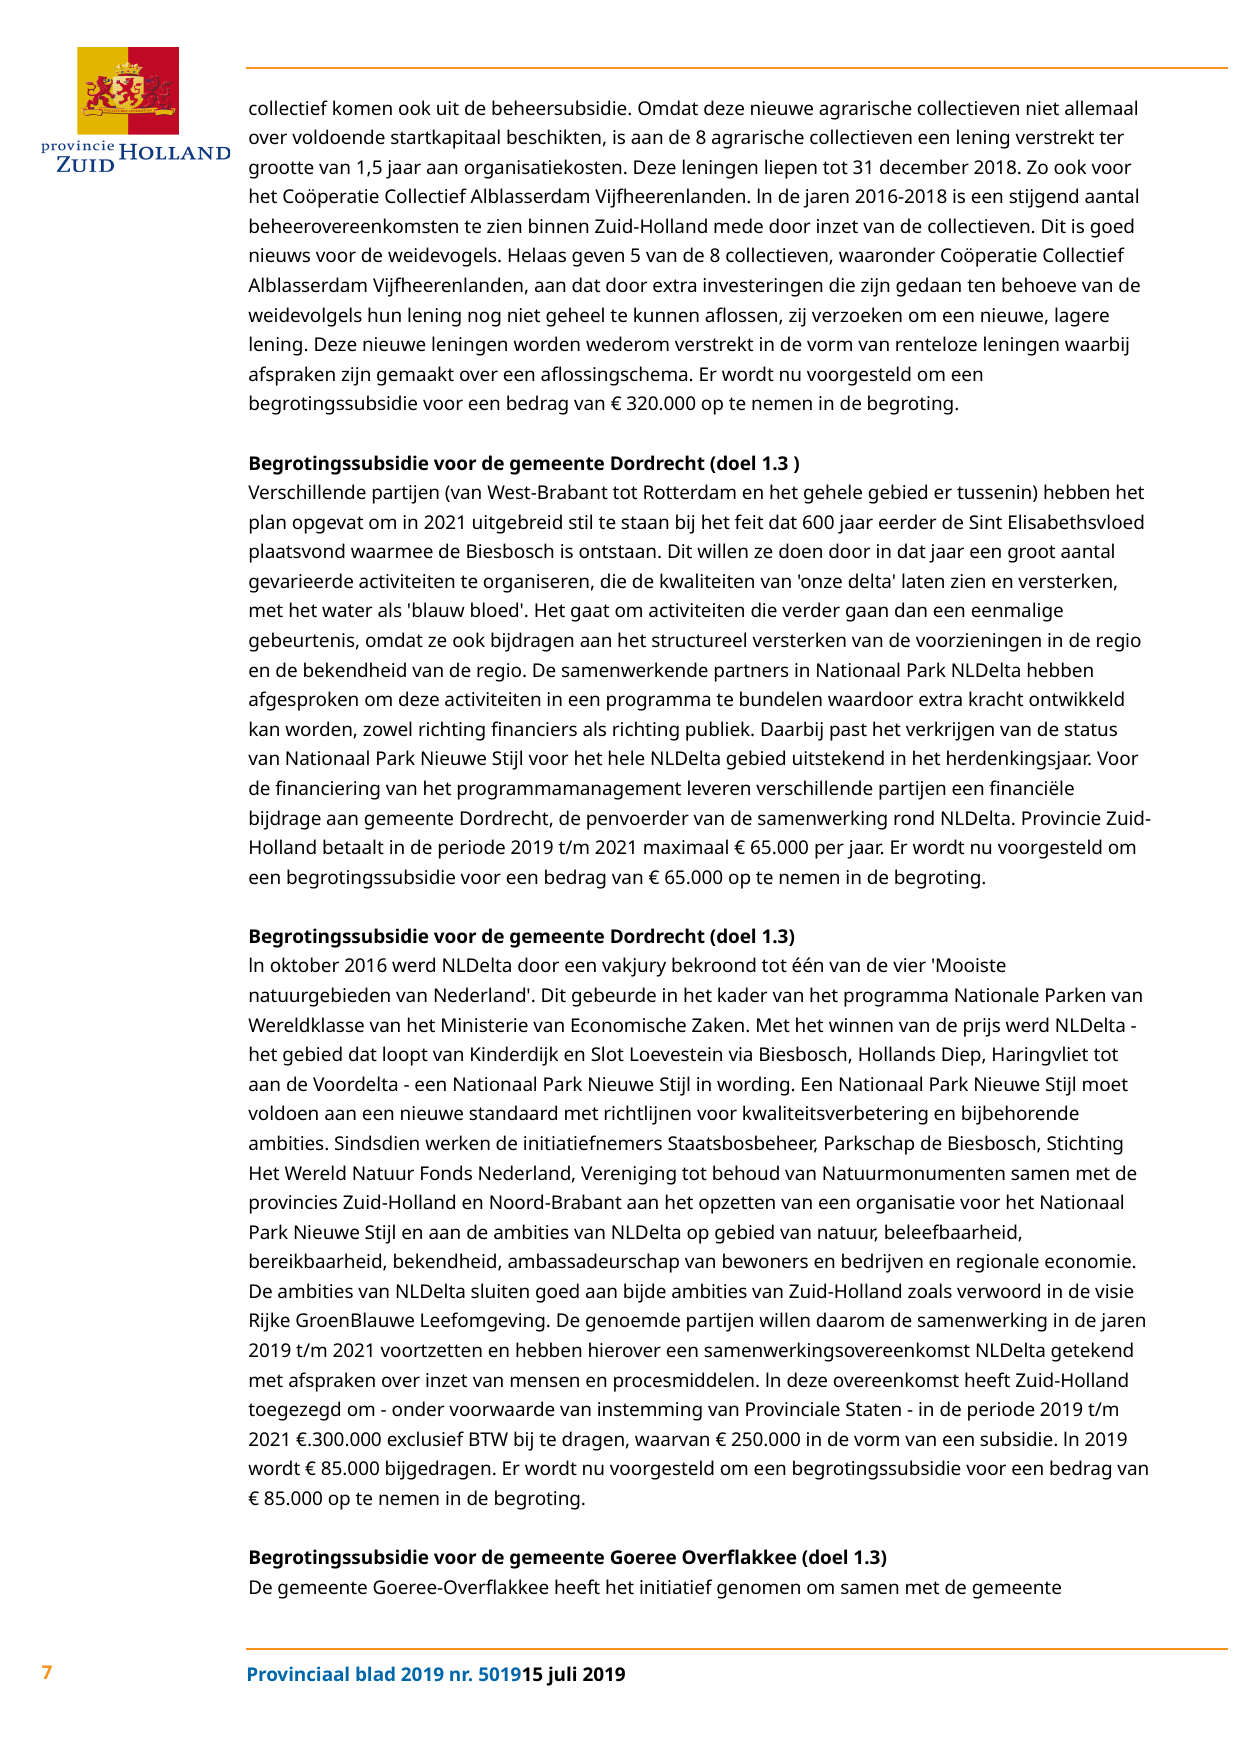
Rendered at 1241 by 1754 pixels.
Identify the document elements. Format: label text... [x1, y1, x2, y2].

text Verschillende partijen (van West-Brabant tot Rotterdam en het gehele gebied er tussenin) hebben het plan opgevat om in 2021 uitgebreid stil te staan bij het feit dat 600 jaar eerder de Sint Elisabethsvloed plaatsvond waarmee de Biesbosch is ontstaan. Dit willen ze doen door in dat jaar een groot aantal gevarieerde activiteiten te organiseren, die de kwaliteiten van 'onze delta' laten zien en versterken, met het water als 'blauw bloed'. Het gaat om activiteiten die verder gaan dan een eenmalige gebeurtenis, omdat ze ook bijdragen aan het structureel versterken van de voorzieningen in de regio en de bekendheid van de regio. De samenwerkende partners in Nationaal Park NLDelta hebben afgesproken om deze activiteiten in een programma te bundelen waardoor extra kracht ontwikkeld kan worden, zowel richting financiers als richting publiek. Daarbij past het verkrijgen van de status van Nationaal Park Nieuwe Stijl voor het hele NLDelta gebied uitstekend in het herdenkingsjaar. Voor de financiering van het programmamanagement leveren verschillende partijen een financiële bijdrage aan gemeente Dordrecht, de penvoerder van de samenwerking rond NLDelta. Provincie Zuid-Holland betaalt in de periode 2019 t/m 2021 maximaal € 65.000 per jaar. Er wordt nu voorgesteld om een begrotingssubsidie voor een bedrag van € 65.000 op te nemen in de begroting. [248, 479, 1152, 890]
text ln oktober 2016 werd NLDelta door een vakjury bekroond tot één van de vier 'Mooiste natuurgebieden van Nederland'. Dit gebeurde in het kader van het programma Nationale Parken van Wereldklasse van het Ministerie van Economische Zaken. Met het winnen van de prijs werd NLDelta - het gebied dat loopt van Kinderdijk en Slot Loevestein via Biesbosch, Hollands Diep, Haringvliet tot aan de Voordelta - een Nationaal Park Nieuwe Stijl in wording. Een Nationaal Park Nieuwe Stijl moet voldoen aan een nieuwe standaard met richtlijnen voor kwaliteitsverbetering en bijbehorende ambities. Sindsdien werken de initiatiefnemers Staatsbosbeheer, Parkschap de Biesbosch, Stichting Het Wereld Natuur Fonds Nederland, Vereniging tot behoud van Natuurmonumenten samen met de provincies Zuid-Holland en Noord-Brabant aan het opzetten van een organisatie voor het Nationaal Park Nieuwe Stijl en aan de ambities van NLDelta op gebied van natuur, beleefbaarheid, bereikbaarheid, bekendheid, ambassadeurschap van bewoners en bedrijven en regionale economie. De ambities van NLDelta sluiten goed aan bijde ambities van Zuid-Holland zoals verwoord in de visie Rijke GroenBlauwe Leefomgeving. De genoemde partijen willen daarom de samenwerking in de jaren 2019 t/m 2021 voortzetten en hebben hierover een samenwerkingsovereenkomst NLDelta getekend met afspraken over inzet van mensen en procesmiddelen. ln deze overeenkomst heeft Zuid-Holland toegezegd om - onder voorwaarde van instemming van Provinciale Staten - in de periode 2019 t/m 2021 €.300.000 exclusief BTW bij te dragen, waarvan € 250.000 in de vorm van een subsidie. ln 2019 wordt € 85.000 bijgedragen. Er wordt nu voorgesteld om een begrotingssubsidie voor een bedrag van € 85.000 op te nemen in de begroting. [248, 953, 1152, 1511]
text collectief komen ook uit de beheersubsidie. Omdat deze nieuwe agrarische collectieven niet allemaal over voldoende startkapitaal beschikten, is aan de 8 agrarische collectieven een lening verstrekt ter grootte van 1,5 jaar aan organisatiekosten. Deze leningen liepen tot 31 december 2018. Zo ook voor het Coöperatie Collectief Alblasserdam Vijfheerenlanden. ln de jaren 2016-2018 is een stijgend aantal beheerovereenkomsten te zien binnen Zuid-Holland mede door inzet van de collectieven. Dit is goed nieuws voor de weidevogels. Helaas geven 5 van de 8 collectieven, waaronder Coöperatie Collectief Alblasserdam Vijfheerenlanden, aan dat door extra investeringen die zijn gedaan ten behoeve van de weidevolgels hun lening nog niet geheel te kunnen aflossen, zij verzoeken om een nieuwe, lagere lening. Deze nieuwe leningen worden wederom verstrekt in de vorm van renteloze leningen waarbij afspraken zijn gemaakt over een aflossingschema. Er wordt nu voorgesteld om een begrotingssubsidie voor een bedrag van € 320.000 op te nemen in de begroting. [248, 95, 1152, 416]
text Begrotingssubsidie voor de gemeente Dordrecht (doel 1.3) [248, 923, 1152, 949]
text Begrotingssubsidie voor de gemeente Dordrecht (doel 1.3 ) [248, 450, 1152, 476]
text Begrotingssubsidie voor de gemeente Goeree Overflakkee (doel 1.3) [248, 1544, 1152, 1570]
text De gemeente Goeree-Overflakkee heeft het initiatief genomen om samen met de gemeente [248, 1574, 1152, 1600]
picture [41, 47, 231, 172]
